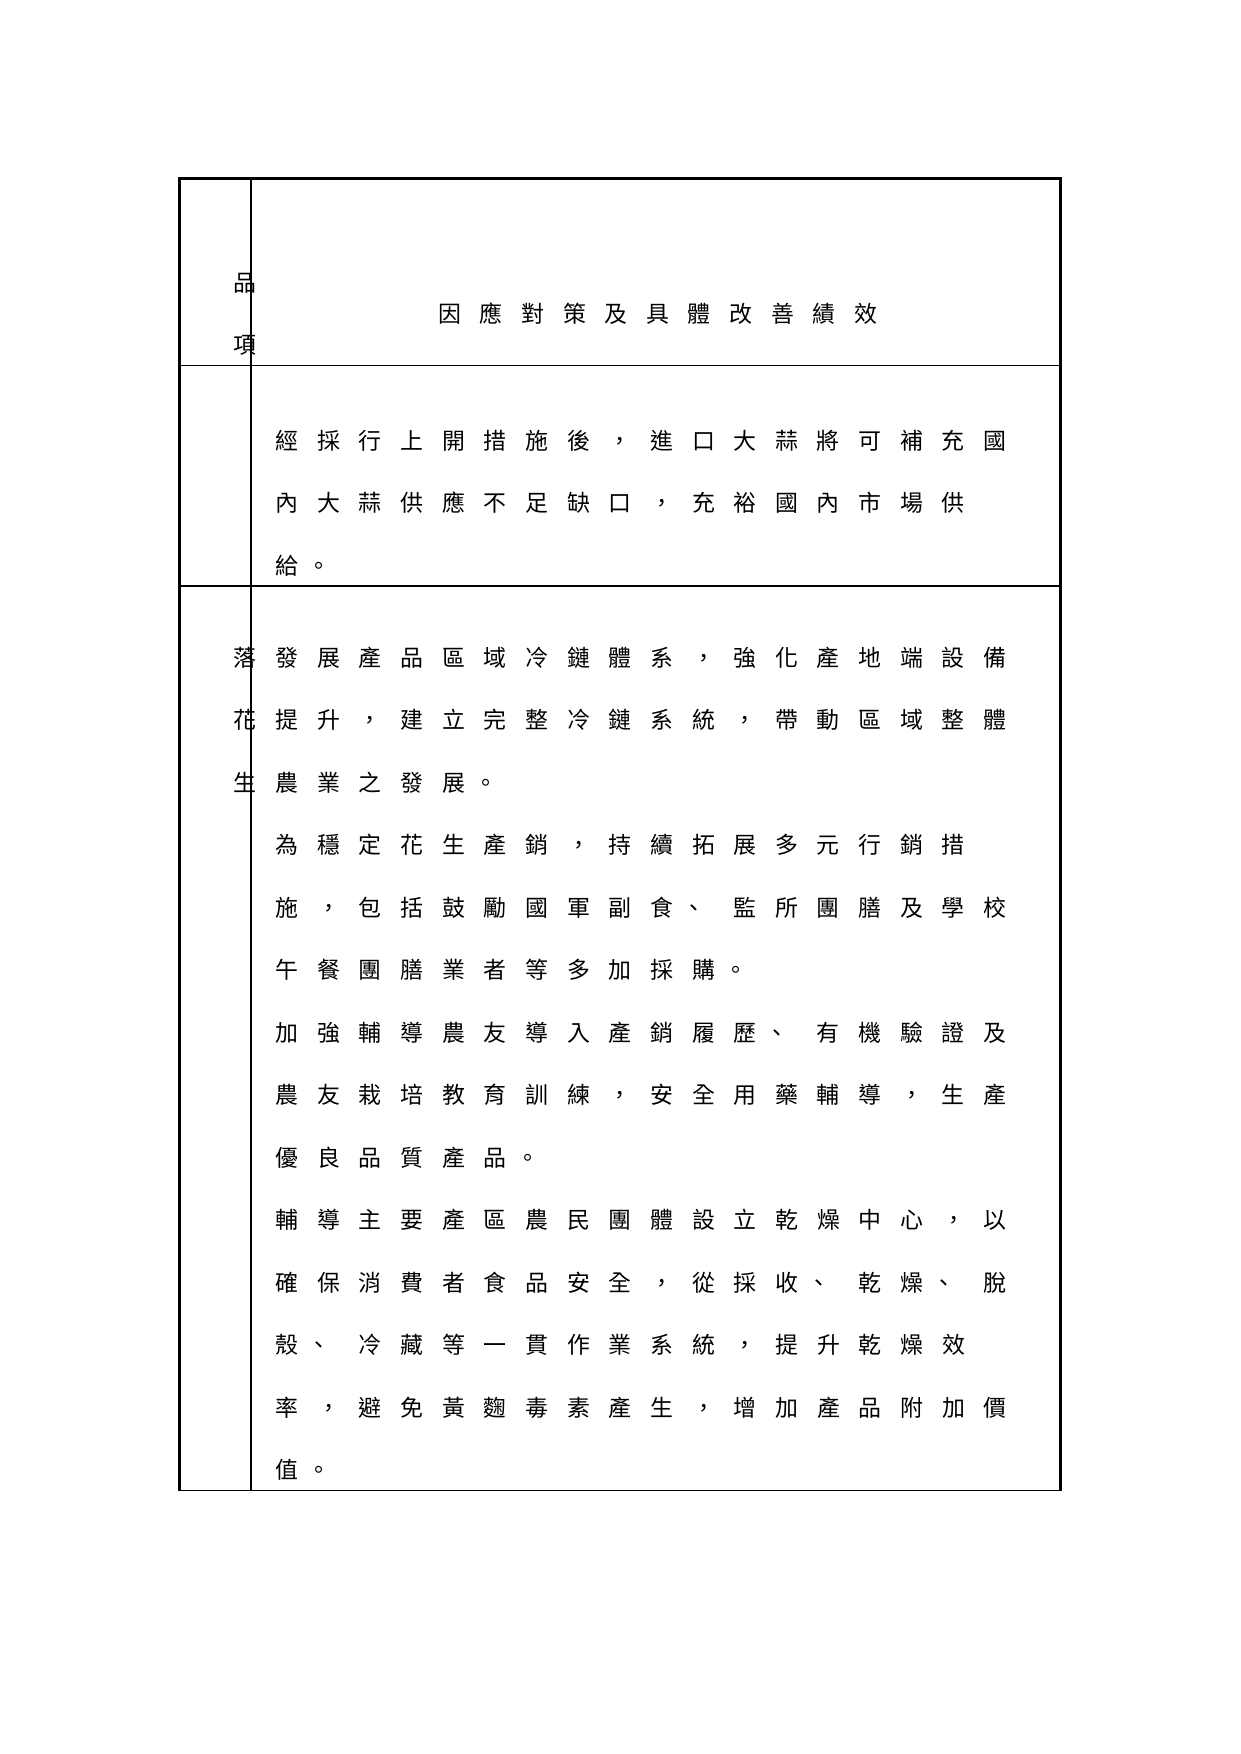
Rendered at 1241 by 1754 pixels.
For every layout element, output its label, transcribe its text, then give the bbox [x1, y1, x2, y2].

table_header 因應對策及具體改善績效 [252, 180, 1059, 365]
table_cell 於109年4月成立雲林縣大蒜產業策略聯盟，以掌握生產至採收情形、儲運及加工能量、多元銷售管道，並加強供應批發市場，暢通供銷管道，避免盤商壟斷。 大蒜為管制830項中國農產品之一，農委會「雜糧蔬菜特作協助鑑定小組」協助海關逐批鑑定大蒜原產地，防止中國大蒜轉運進口，維護國內交易秩序，保障蒜農權益。 輔導大蒜業者提高進口大蒜品質以符合檢疫規定，或將不合格大蒜轉運至第三國清理，符合國內檢疫規定後，再報驗進口，經採行上開措施後，進口大蒜將可補充國內大蒜供應不足缺口，充裕國內市場供給。 [252, 366, 1059, 585]
table_cell 落花生 [181, 587, 250, 1490]
table_cell 大蒜 [181, 366, 250, 585]
table_header 品項 [181, 180, 250, 365]
table_cell 發展產品區域冷鏈體系，強化產地端設備提升，建立完整冷鏈系統，帶動區域整體農業之發展。 為穩定花生產銷，持續拓展多元行銷措施，包括鼓勵國軍副食、監所團膳及學校午餐團膳業者等多加採購。 加強輔導農友導入產銷履歷、有機驗證及農友栽培教育訓練，安全用藥輔導，生產優良品質產品。 輔導主要產區農民團體設立乾燥中心，以確保消費者食品安全，從採收、乾燥、脫殼、冷藏等一貫作業系統，提升乾燥效率，避免黃麴毒素產生，增加產品附加價值。 健全花生產業策略聯盟，落實產業自主管理，持續透過聯盟運作，配合相關產銷調節措施以提升花生產業競爭力。 開發多元化加工產品，以創新精緻化包裝提升商品價值，強化在地特色行銷。 [252, 587, 1059, 1490]
